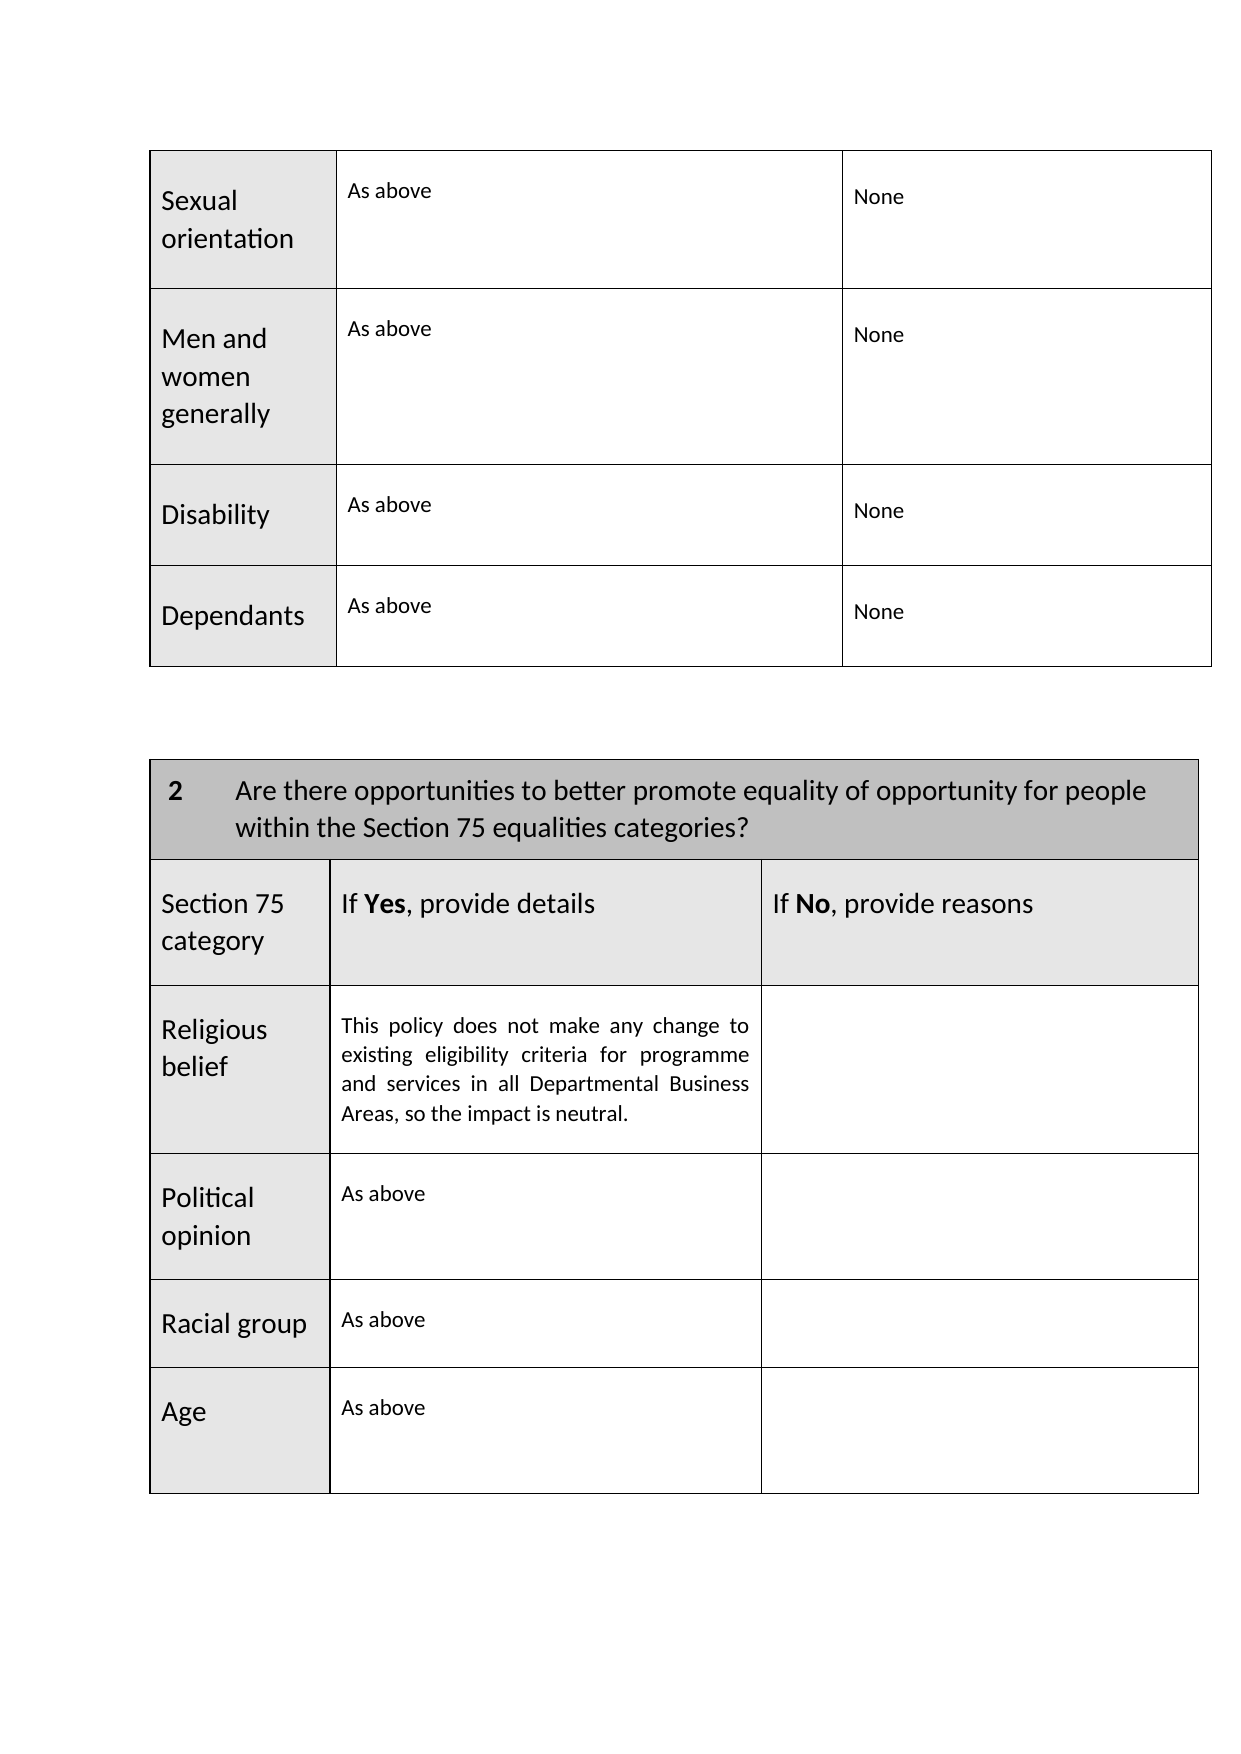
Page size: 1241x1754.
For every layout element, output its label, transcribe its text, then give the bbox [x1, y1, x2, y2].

table_cell If No, provide reasons [762, 860, 1198, 985]
table_cell This policy does not make any change to existing eligibility criteria for programme and services in all Departmental Business Areas, so the impact is neutral. [331, 986, 761, 1153]
table_cell [762, 986, 1198, 1153]
table_cell As above [337, 566, 842, 666]
table_cell Political opinion [151, 1154, 329, 1279]
table_cell Disability [151, 465, 336, 565]
table_cell As above [331, 1154, 761, 1279]
table_cell Section 75 category [151, 860, 329, 985]
table_cell None [843, 289, 1211, 464]
table_cell As above [331, 1368, 761, 1493]
table_cell If Yes, provide details [331, 860, 761, 985]
table_cell Dependants [151, 566, 336, 666]
table_cell As above [331, 1280, 761, 1367]
table_cell As above [337, 151, 842, 288]
table_cell Age [151, 1368, 329, 1493]
table_cell Men and women generally [151, 289, 336, 464]
table_header 2 Are there opportunities to better promote equality of opportunity for people within the Section 75 equalities categories? [151, 760, 1198, 859]
table_cell None [843, 151, 1211, 288]
table_cell As above [337, 465, 842, 565]
table_cell [762, 1154, 1198, 1279]
table_cell As above [337, 289, 842, 464]
table_cell Sexual orientation [151, 151, 336, 288]
table_cell None [843, 566, 1211, 666]
table_cell [762, 1368, 1198, 1493]
table_cell Religious belief [151, 986, 329, 1153]
table_cell [762, 1280, 1198, 1367]
table_cell None [843, 465, 1211, 565]
table_cell Racial group [151, 1280, 329, 1367]
